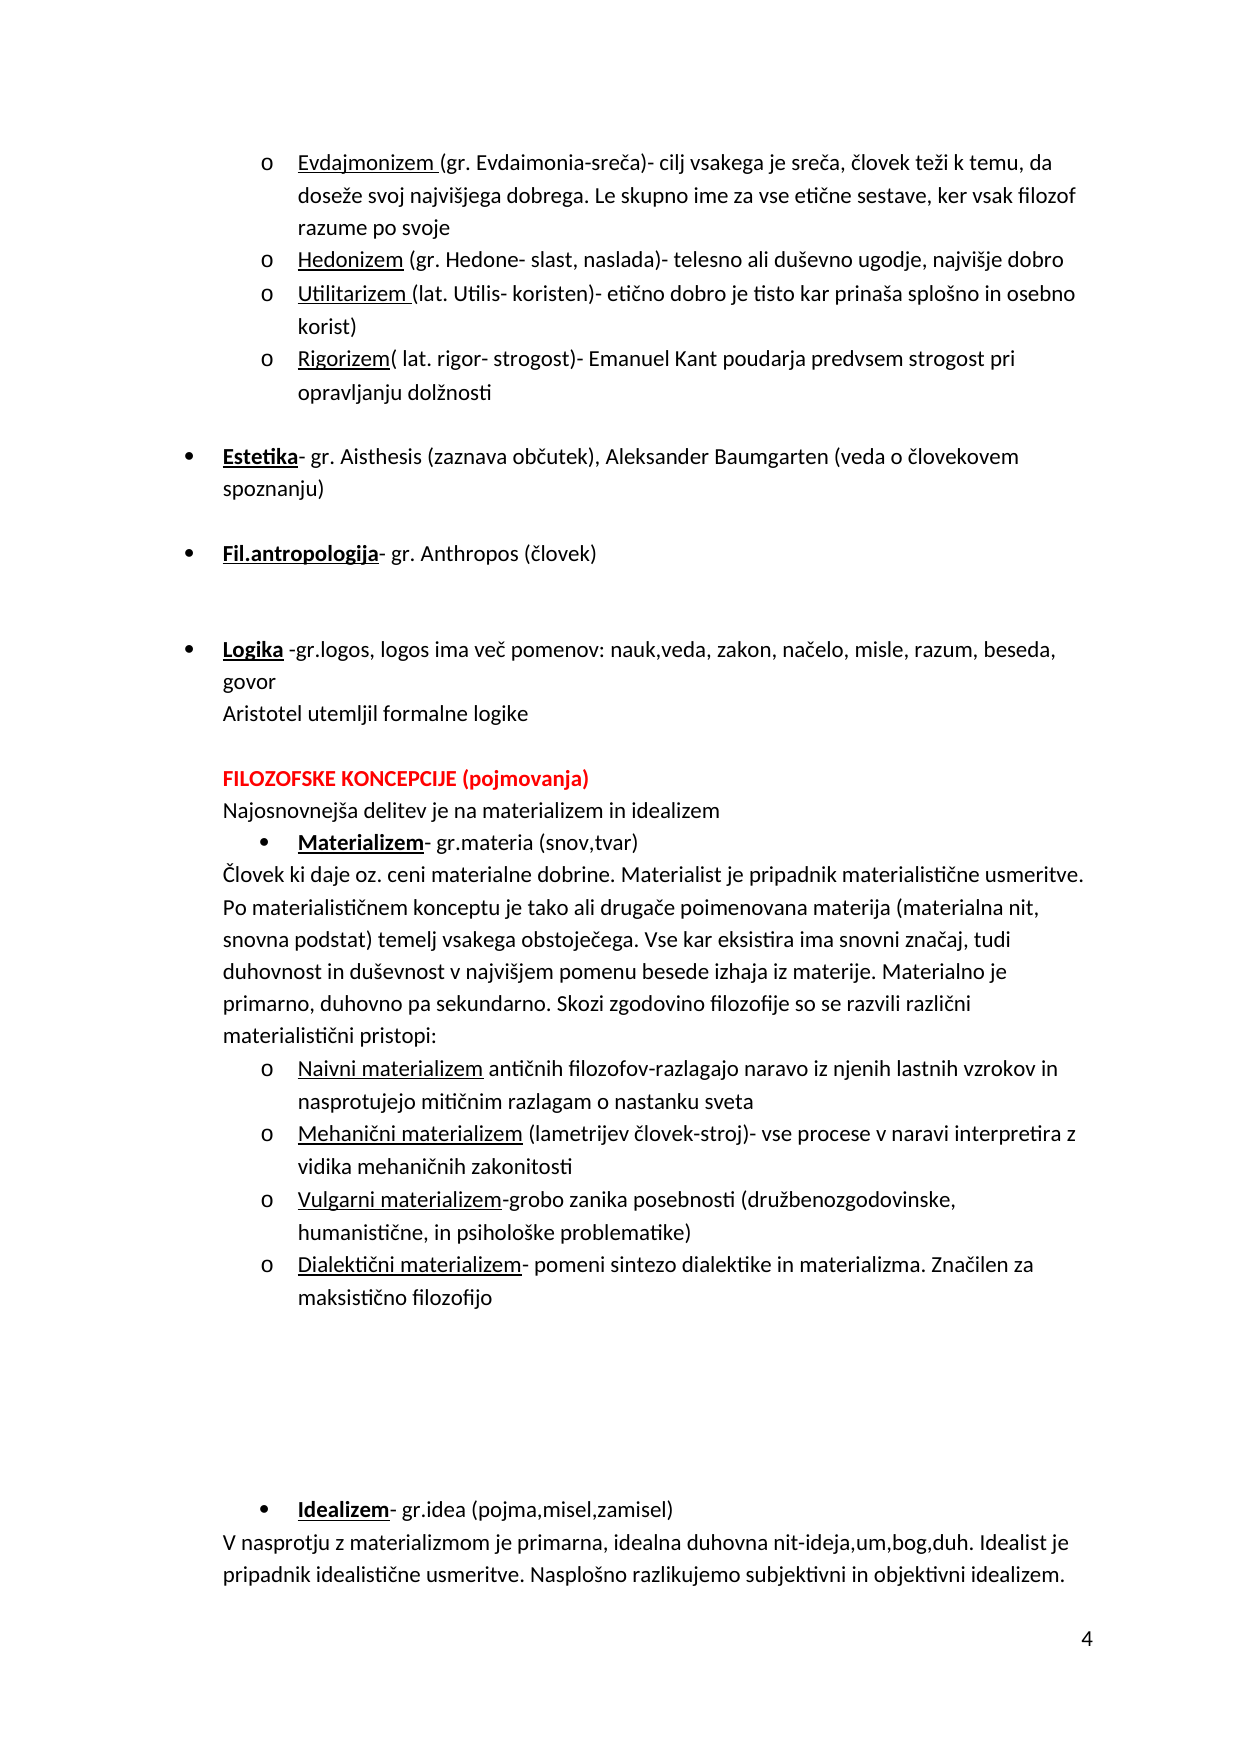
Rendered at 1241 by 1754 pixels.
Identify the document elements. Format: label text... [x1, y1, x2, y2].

list Človek ki daje oz. ceni materialne dobrine. Materialist je pripadnik materialistične usmeritve. Po materialističnem konceptu je tako ali drugače poimenovana materija (materialna nit, snovna podstat) temelj vsakega obstoječega. Vse kar eksistira ima snovni značaj, tudi duhovnost in duševnost v najvišjem pomenu besede izhaja iz materije. Materialno je primarno, duhovno pa sekundarno. Skozi zgodovino filozofije so se razvili različni materialistični pristopi: [223, 861, 1093, 1049]
list Najosnovnejša delitev je na materializem in idealizem [223, 796, 1093, 824]
list Aristotel utemljil formalne logike [223, 699, 1093, 728]
list Fil.antropologija- gr. Anthropos (človek) [185, 539, 1093, 567]
list Rigorizem( lat. rigor- strogost)- Emanuel Kant poudarja predvsem strogost pri opravljanju dolžnosti [260, 344, 1093, 406]
list Evdajmonizem (gr. Evdaimonia-sreča)- cilj vsakega je sreča, človek teži k temu, da doseže svoj najvišjega dobrega. Le skupno ime za vse etične sestave, ker vsak filozof razume po svoje [260, 148, 1093, 241]
list Estetika- gr. Aisthesis (zaznava občutek), Aleksander Baumgarten (veda o človekovem spoznanju) [185, 442, 1093, 502]
list Vulgarni materializem-grobo zanika posebnosti (družbenozgodovinske, humanistične, in psihološke problematike) [260, 1185, 1093, 1246]
list Naivni materializem antičnih filozofov-razlagajo naravo iz njenih lastnih vzrokov in nasprotujejo mitičnim razlagam o nastanku sveta [260, 1054, 1093, 1115]
list Mehanični materializem (lametrijev človek-stroj)- vse procese v naravi interpretira z vidika mehaničnih zakonitosti [260, 1119, 1093, 1181]
list V nasprotju z materializmom je primarna, idealna duhovna nit-ideja,um,bog,duh. Idealist je pripadnik idealistične usmeritve. Nasplošno razlikujemo subjektivni in objektivni idealizem. [223, 1528, 1093, 1588]
list Idealizem- gr.idea (pojma,misel,zamisel) [260, 1496, 1093, 1524]
list Dialektični materializem- pomeni sintezo dialektike in materializma. Značilen za maksistično filozofijo [260, 1250, 1093, 1312]
list FILOZOFSKE KONCEPCIJE (pojmovanja) [223, 764, 1093, 792]
list Utilitarizem (lat. Utilis- koristen)- etično dobro je tisto kar prinaša splošno in osebno korist) [260, 279, 1093, 340]
list Materializem- gr.materia (snov,tvar) [260, 828, 1093, 856]
list Hedonizem (gr. Hedone- slast, naslada)- telesno ali duševno ugodje, najvišje dobro [260, 245, 1093, 274]
list Logika -gr.logos, logos ima več pomenov: nauk,veda, zakon, načelo, misle, razum, beseda, govor [185, 635, 1093, 695]
